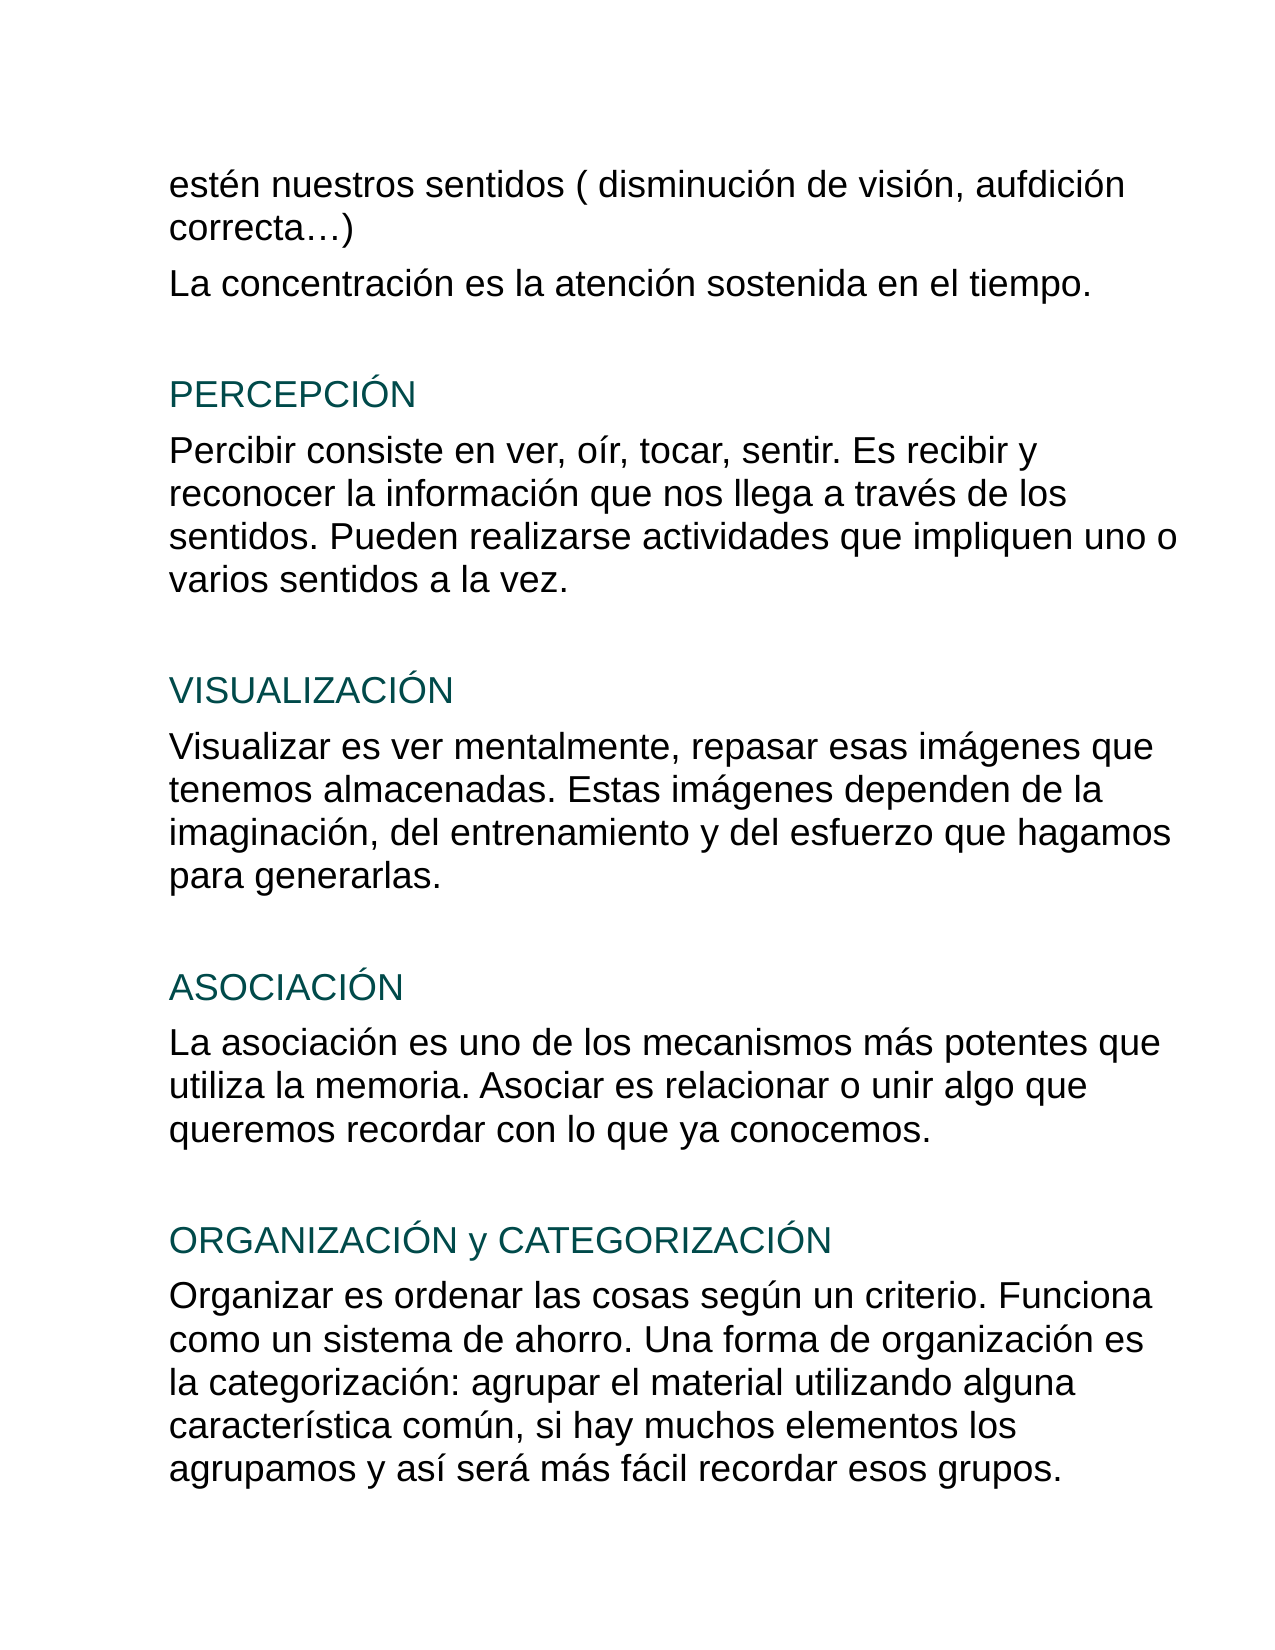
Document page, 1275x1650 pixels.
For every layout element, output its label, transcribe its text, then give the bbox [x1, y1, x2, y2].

text Percibir consiste en ver, oír, tocar, sentir. Es recibir y reconocer la información que nos llega a través de los sentidos. Pueden realizarse actividades que impliquen uno o varios sentidos a la vez. [169, 428, 1178, 601]
text ASOCIACIÓN [169, 965, 1178, 1008]
text La asociación es uno de los mecanismos más potentes que utiliza la memoria. Asociar es relacionar o unir algo que queremos recordar con lo que ya conocemos. [169, 1021, 1178, 1150]
text La concentración es la atención sostenida en el tiempo. [169, 261, 1178, 304]
text estén nuestros sentidos ( disminución de visión, aufdición correcta…) [169, 162, 1178, 249]
text VISUALIZACIÓN [169, 669, 1178, 712]
text ORGANIZACIÓN y CATEGORIZACIÓN [169, 1218, 1178, 1261]
text Visualizar es ver mentalmente, repasar esas imágenes que tenemos almacenadas. Estas imágenes dependen de la imaginación, del entrenamiento y del esfuerzo que hagamos para generarlas. [169, 724, 1178, 897]
text Organizar es ordenar las cosas según un criterio. Funciona como un sistema de ahorro. Una forma de organización es la categorización: agrupar el material utilizando alguna característica común, si hay muchos elementos los agrupamos y así será más fácil recordar esos grupos. [169, 1274, 1178, 1489]
text PERCEPCIÓN [169, 372, 1178, 416]
